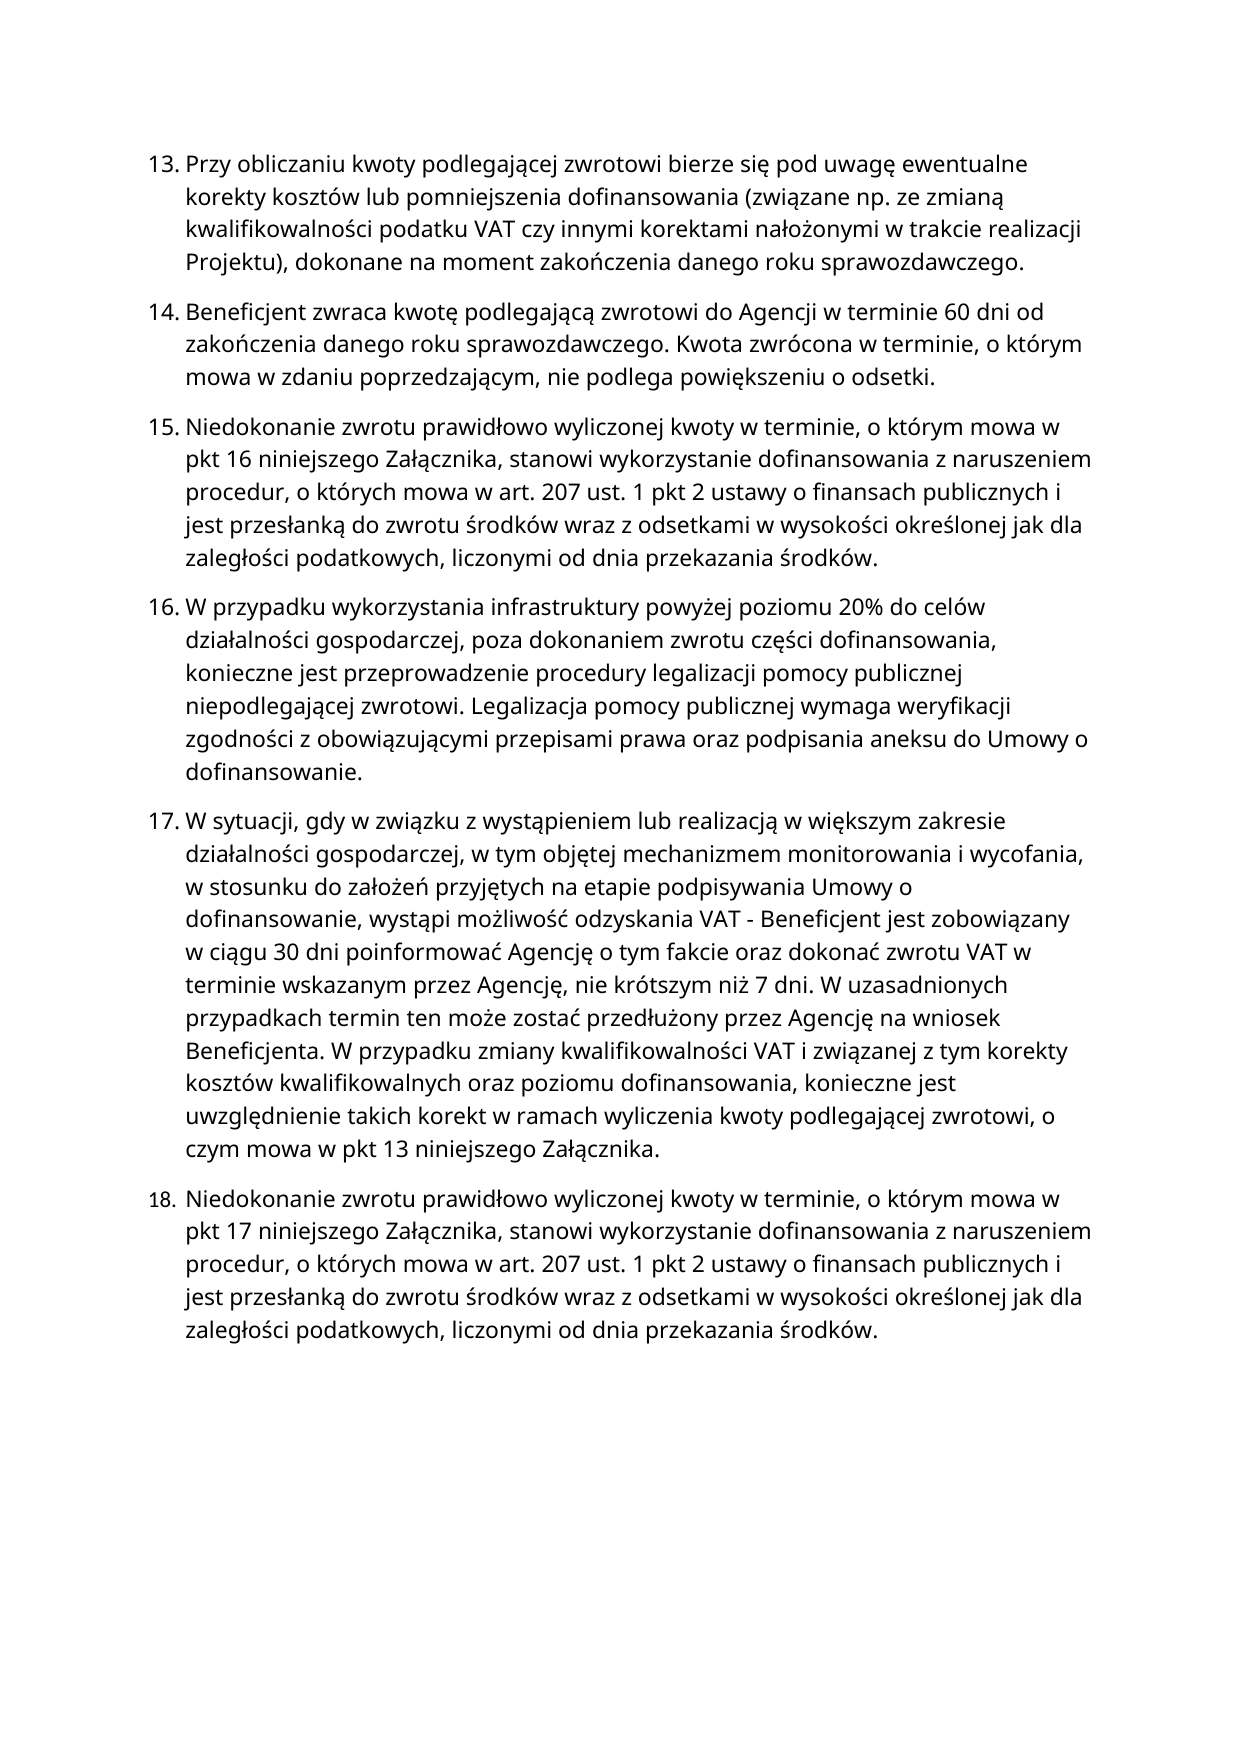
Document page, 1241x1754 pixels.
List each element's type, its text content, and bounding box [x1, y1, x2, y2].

list W przypadku wykorzystania infrastruktury powyżej poziomu 20% do celów działalności gospodarczej, poza dokonaniem zwrotu części dofinansowania, konieczne jest przeprowadzenie procedury legalizacji pomocy publicznej niepodlegającej zwrotowi. Legalizacja pomocy publicznej wymaga weryfikacji zgodności z obowiązującymi przepisami prawa oraz podpisania aneksu do Umowy o dofinansowanie. [148, 591, 1093, 787]
list Niedokonanie zwrotu prawidłowo wyliczonej kwoty w terminie, o którym mowa w pkt 17 niniejszego Załącznika, stanowi wykorzystanie dofinansowania z naruszeniem procedur, o których mowa w art. 207 ust. 1 pkt 2 ustawy o finansach publicznych i jest przesłanką do zwrotu środków wraz z odsetkami w wysokości określonej jak dla zaległości podatkowych, liczonymi od dnia przekazania środków. [148, 1182, 1093, 1345]
list Niedokonanie zwrotu prawidłowo wyliczonej kwoty w terminie, o którym mowa w pkt 16 niniejszego Załącznika, stanowi wykorzystanie dofinansowania z naruszeniem procedur, o których mowa w art. 207 ust. 1 pkt 2 ustawy o finansach publicznych i jest przesłanką do zwrotu środków wraz z odsetkami w wysokości określonej jak dla zaległości podatkowych, liczonymi od dnia przekazania środków. [148, 411, 1093, 573]
list Beneficjent zwraca kwotę podlegającą zwrotowi do Agencji w terminie 60 dni od zakończenia danego roku sprawozdawczego. Kwota zwrócona w terminie, o którym mowa w zdaniu poprzedzającym, nie podlega powiększeniu o odsetki. [148, 296, 1093, 392]
list Przy obliczaniu kwoty podlegającej zwrotowi bierze się pod uwagę ewentualne korekty kosztów lub pomniejszenia dofinansowania (związane np. ze zmianą kwalifikowalności podatku VAT czy innymi korektami nałożonymi w trakcie realizacji Projektu), dokonane na moment zakończenia danego roku sprawozdawczego. [148, 148, 1093, 277]
list W sytuacji, gdy w związku z wystąpieniem lub realizacją w większym zakresie działalności gospodarczej, w tym objętej mechanizmem monitorowania i wycofania, w stosunku do założeń przyjętych na etapie podpisywania Umowy o dofinansowanie, wystąpi możliwość odzyskania VAT - Beneficjent jest zobowiązany w ciągu 30 dni poinformować Agencję o tym fakcie oraz dokonać zwrotu VAT w terminie wskazanym przez Agencję, nie krótszym niż 7 dni. W uzasadnionych przypadkach termin ten może zostać przedłużony przez Agencję na wniosek Beneficjenta. W przypadku zmiany kwalifikowalności VAT i związanej z tym korekty kosztów kwalifikowalnych oraz poziomu dofinansowania, konieczne jest uwzględnienie takich korekt w ramach wyliczenia kwoty podlegającej zwrotowi, o czym mowa w pkt 13 niniejszego Załącznika. [148, 805, 1093, 1164]
